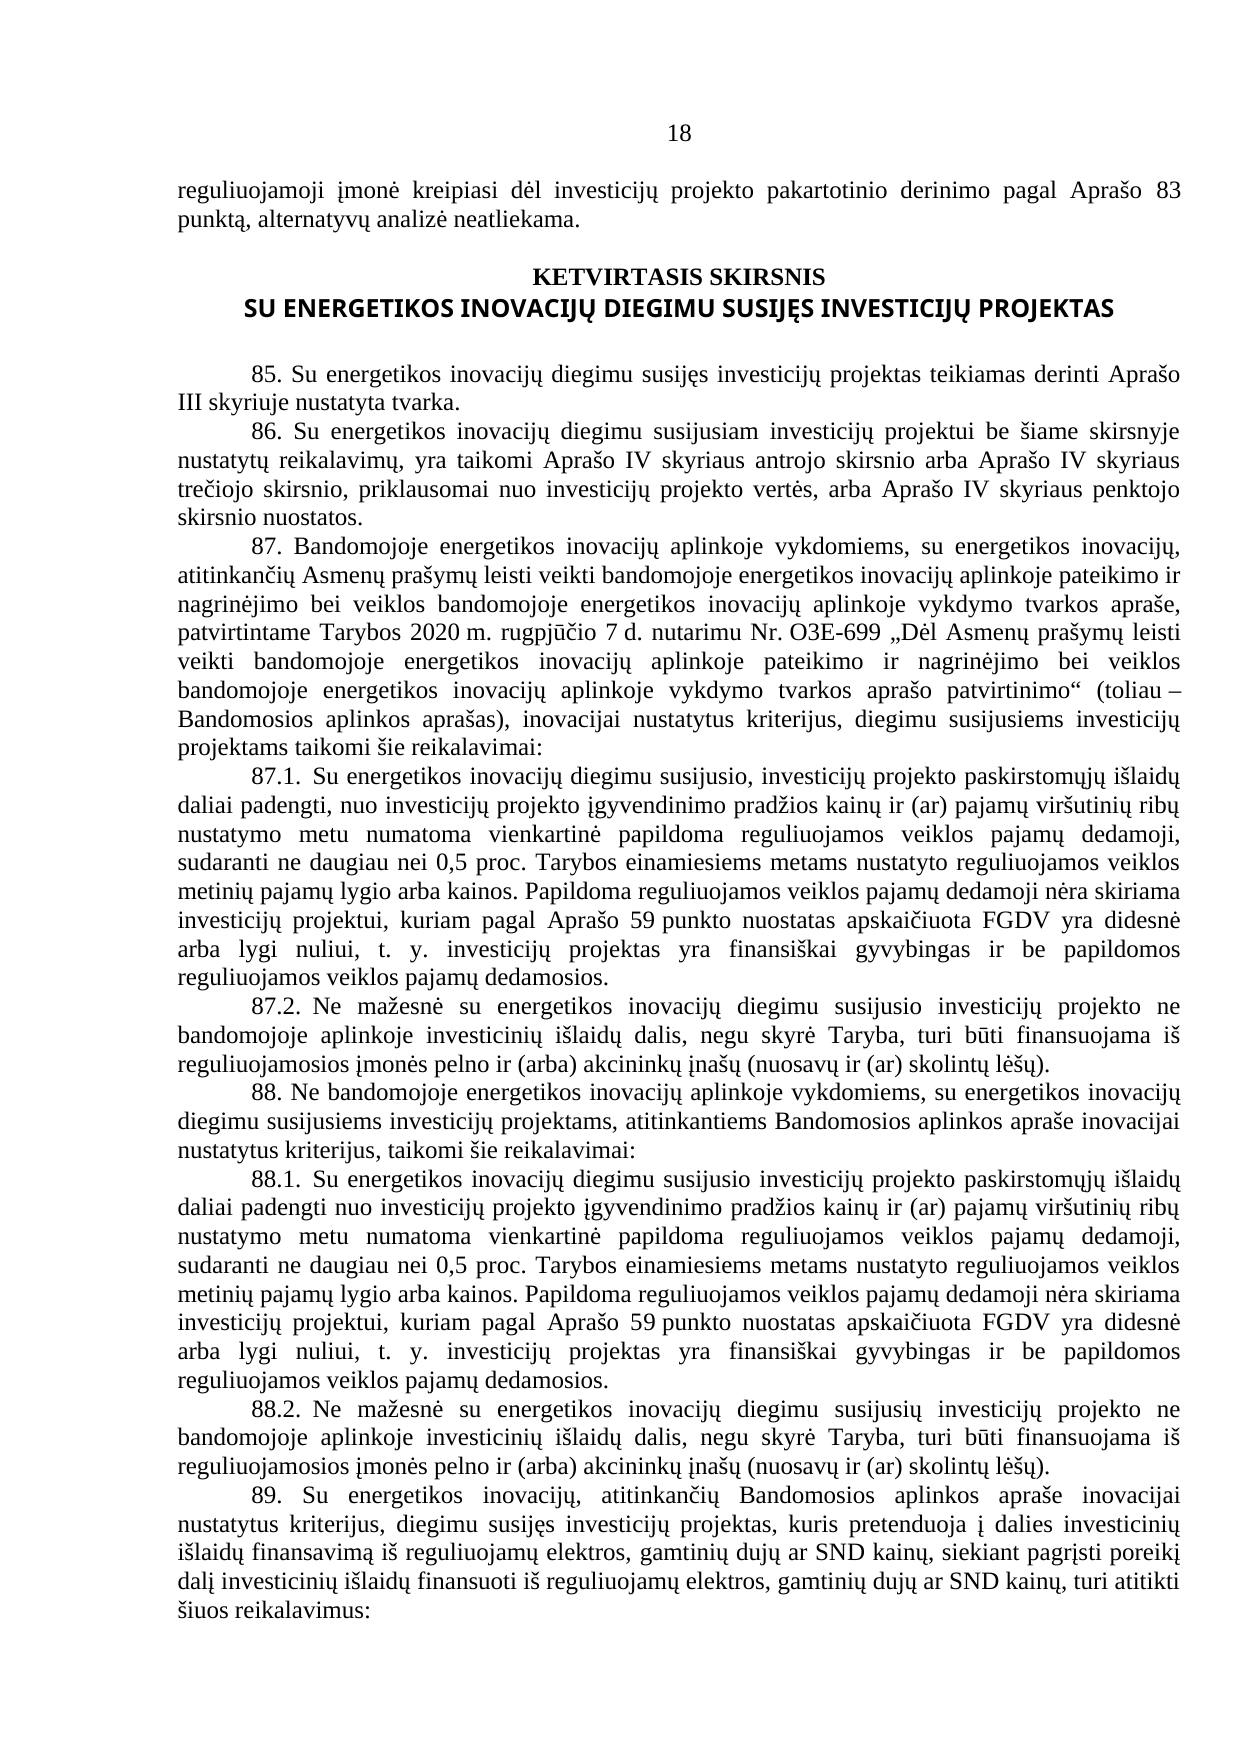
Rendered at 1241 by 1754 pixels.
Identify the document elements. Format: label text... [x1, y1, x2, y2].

text reguliuojamoji įmonė kreipiasi dėl investicijų projekto pakartotinio derinimo pagal Aprašo 83 punktą, alternatyvų analizė neatliekama. [177, 176, 1181, 233]
text 86. Su energetikos inovacijų diegimu susijusiam investicijų projektui be šiame skirsnyje nustatytų reikalavimų, yra taikomi Aprašo IV skyriaus antrojo skirsnio arba Aprašo IV skyriaus trečiojo skirsnio, priklausomai nuo investicijų projekto vertės, arba Aprašo IV skyriaus penktojo skirsnio nuostatos. [177, 416, 1181, 531]
text 87.1. Su energetikos inovacijų diegimu susijusio, investicijų projekto paskirstomųjų išlaidų daliai padengti, nuo investicijų projekto įgyvendinimo pradžios kainų ir (ar) pajamų viršutinių ribų nustatymo metu numatoma vienkartinė papildoma reguliuojamos veiklos pajamų dedamoji, sudaranti ne daugiau nei 0,5 proc. Tarybos einamiesiems metams nustatyto reguliuojamos veiklos metinių pajamų lygio arba kainos. Papildoma reguliuojamos veiklos pajamų dedamoji nėra skiriama investicijų projektui, kuriam pagal Aprašo 59 punkto nuostatas apskaičiuota FGDV yra didesnė arba lygi nuliui, t. y. investicijų projektas yra finansiškai gyvybingas ir be papildomos reguliuojamos veiklos pajamų dedamosios. [177, 761, 1181, 991]
text su energetikos inovacijų diegimu susijęs investicijų projektas [177, 291, 1181, 325]
text 87. Bandomojoje energetikos inovacijų aplinkoje vykdomiems, su energetikos inovacijų, atitinkančių Asmenų prašymų leisti veikti bandomojoje energetikos inovacijų aplinkoje pateikimo ir nagrinėjimo bei veiklos bandomojoje energetikos inovacijų aplinkoje vykdymo tvarkos apraše, patvirtintame Tarybos 2020 m. rugpjūčio 7 d. nutarimu Nr. O3E-699 „Dėl Asmenų prašymų leisti veikti bandomojoje energetikos inovacijų aplinkoje pateikimo ir nagrinėjimo bei veiklos bandomojoje energetikos inovacijų aplinkoje vykdymo tvarkos aprašo patvirtinimo“ (toliau – Bandomosios aplinkos aprašas), inovacijai nustatytus kriterijus, diegimu susijusiems investicijų projektams taikomi šie reikalavimai: [177, 531, 1181, 761]
text 88. Ne bandomojoje energetikos inovacijų aplinkoje vykdomiems, su energetikos inovacijų diegimu susijusiems investicijų projektams, atitinkantiems Bandomosios aplinkos apraše inovacijai nustatytus kriterijus, taikomi šie reikalavimai: [177, 1077, 1181, 1164]
text KETVIRTASIS SKIRSNIS [177, 262, 1181, 291]
text 88.1. Su energetikos inovacijų diegimu susijusio investicijų projekto paskirstomųjų išlaidų daliai padengti nuo investicijų projekto įgyvendinimo pradžios kainų ir (ar) pajamų viršutinių ribų nustatymo metu numatoma vienkartinė papildoma reguliuojamos veiklos pajamų dedamoji, sudaranti ne daugiau nei 0,5 proc. Tarybos einamiesiems metams nustatyto reguliuojamos veiklos metinių pajamų lygio arba kainos. Papildoma reguliuojamos veiklos pajamų dedamoji nėra skiriama investicijų projektui, kuriam pagal Aprašo 59 punkto nuostatas apskaičiuota FGDV yra didesnė arba lygi nuliui, t. y. investicijų projektas yra finansiškai gyvybingas ir be papildomos reguliuojamos veiklos pajamų dedamosios. [177, 1164, 1181, 1394]
text 88.2. Ne mažesnė su energetikos inovacijų diegimu susijusių investicijų projekto ne bandomojoje aplinkoje investicinių išlaidų dalis, negu skyrė Taryba, turi būti finansuojama iš reguliuojamosios įmonės pelno ir (arba) akcininkų įnašų (nuosavų ir (ar) skolintų lėšų). [177, 1394, 1181, 1480]
text 89. Su energetikos inovacijų, atitinkančių Bandomosios aplinkos apraše inovacijai nustatytus kriterijus, diegimu susijęs investicijų projektas, kuris pretenduoja į dalies investicinių išlaidų finansavimą iš reguliuojamų elektros, gamtinių dujų ar SND kainų, siekiant pagrįsti poreikį dalį investicinių išlaidų finansuoti iš reguliuojamų elektros, gamtinių dujų ar SND kainų, turi atitikti šiuos reikalavimus: [177, 1480, 1181, 1624]
text 87.2. Ne mažesnė su energetikos inovacijų diegimu susijusio investicijų projekto ne bandomojoje aplinkoje investicinių išlaidų dalis, negu skyrė Taryba, turi būti finansuojama iš reguliuojamosios įmonės pelno ir (arba) akcininkų įnašų (nuosavų ir (ar) skolintų lėšų). [177, 991, 1181, 1077]
text 85. Su energetikos inovacijų diegimu susijęs investicijų projektas teikiamas derinti Aprašo III skyriuje nustatyta tvarka. [177, 359, 1181, 416]
